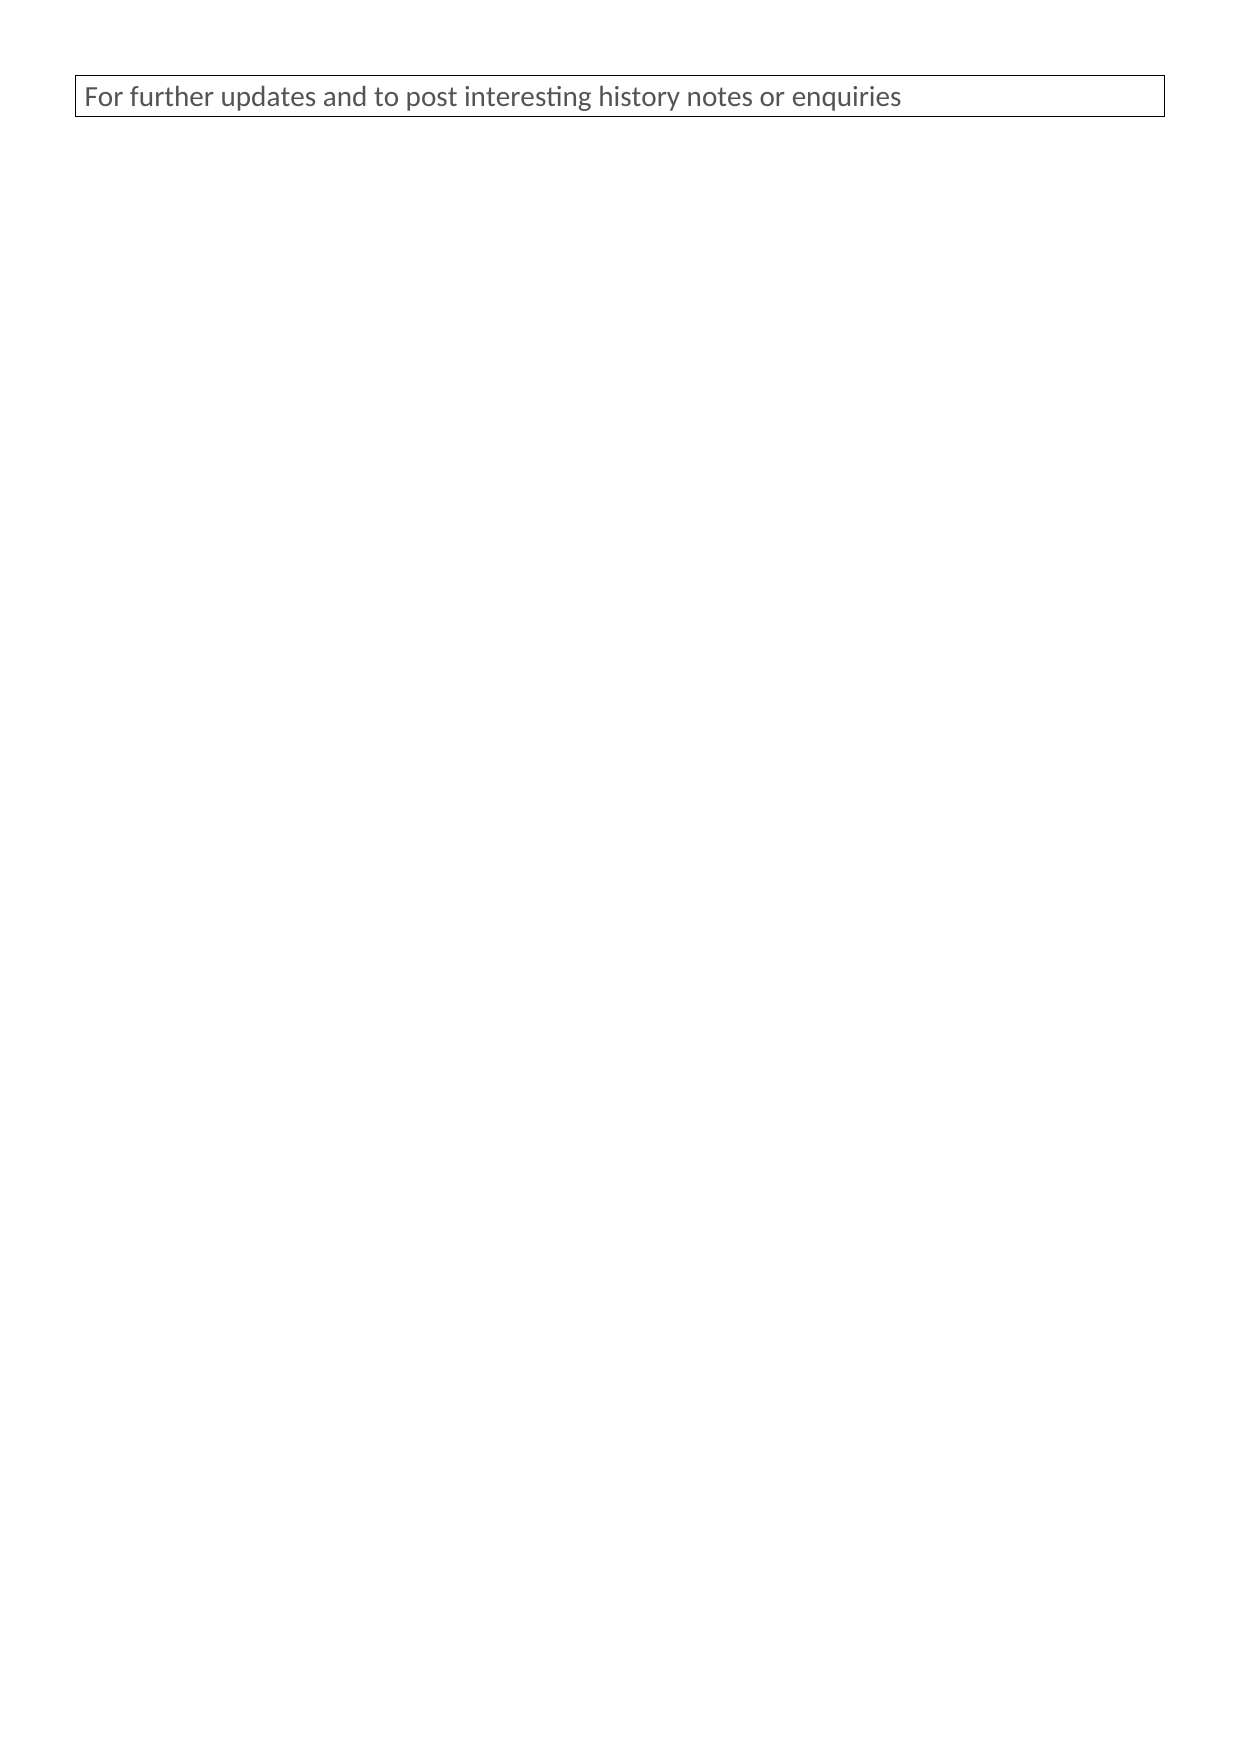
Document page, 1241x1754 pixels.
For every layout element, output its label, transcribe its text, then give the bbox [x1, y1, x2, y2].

text For further updates and to post interesting history notes or enquiries [76, 76, 1164, 116]
